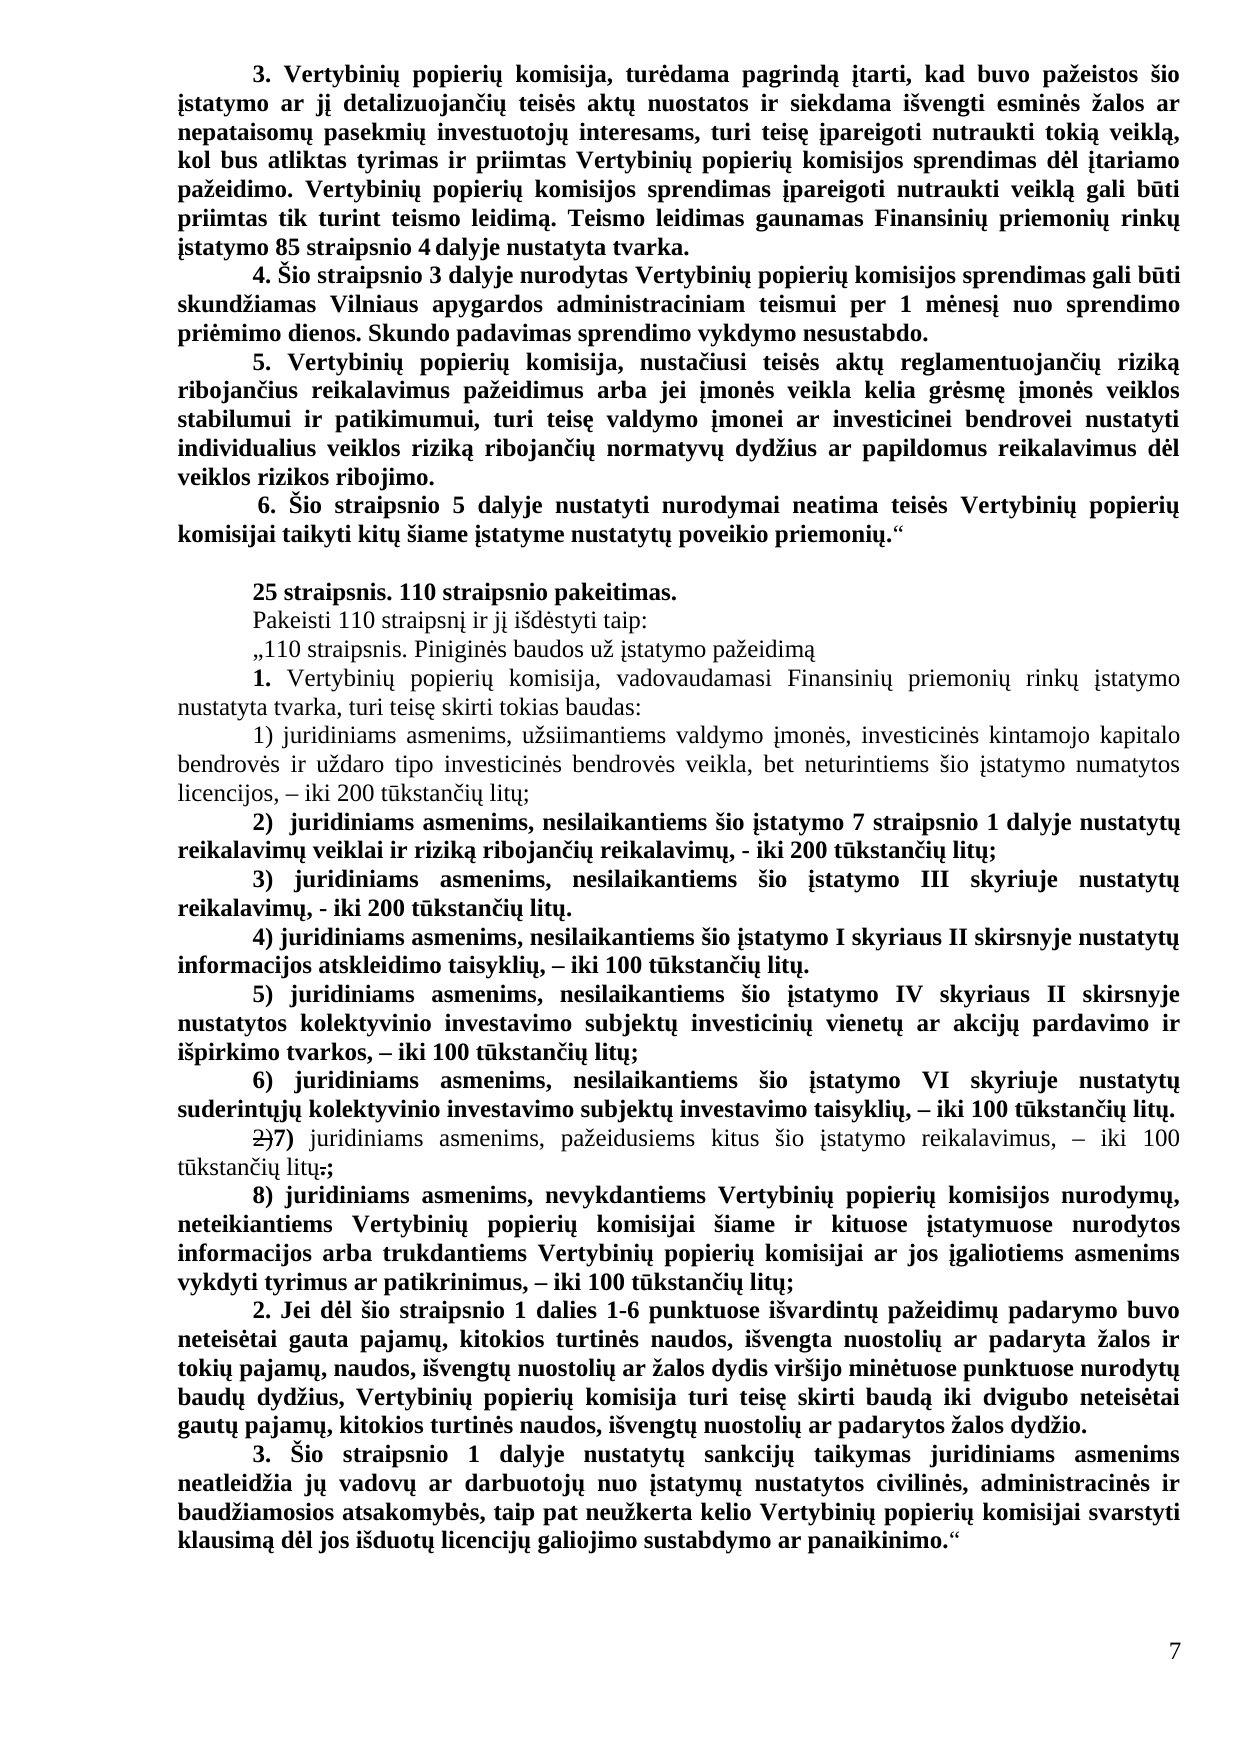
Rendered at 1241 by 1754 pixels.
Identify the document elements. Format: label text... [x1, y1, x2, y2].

text 3) juridiniams asmenims, nesilaikantiems šio įstatymo III skyriuje nustatytų reikalavimų, - iki 200 tūkstančių litų. [177, 864, 1181, 922]
text 1) juridiniams asmenims, užsiimantiems valdymo įmonės, investicinės kintamojo kapitalo bendrovės ir uždaro tipo investicinės bendrovės veikla, bet neturintiems šio įstatymo numatytos licencijos, – iki 200 tūkstančių litų; [177, 720, 1181, 807]
text 3. Šio straipsnio 1 dalyje nustatytų sankcijų taikymas juridiniams asmenims neatleidžia jų vadovų ar darbuotojų nuo įstatymų nustatytos civilinės, administracinės ir baudžiamosios atsakomybės, taip pat neužkerta kelio Vertybinių popierių komisijai svarstyti klausimą dėl jos išduotų licencijų galiojimo sustabdymo ar panaikinimo.“ [177, 1439, 1181, 1554]
text 2) juridiniams asmenims, nesilaikantiems šio įstatymo 7 straipsnio 1 dalyje nustatytų reikalavimų veiklai ir riziką ribojančių reikalavimų, - iki 200 tūkstančių litų; [177, 807, 1181, 864]
text 2)7) juridiniams asmenims, pažeidusiems kitus šio įstatymo reikalavimus, – iki 100 tūkstančių litų.; [177, 1123, 1181, 1180]
text 2. Jei dėl šio straipsnio 1 dalies 1-6 punktuose išvardintų pažeidimų padarymo buvo neteisėtai gauta pajamų, kitokios turtinės naudos, išvengta nuostolių ar padaryta žalos ir tokių pajamų, naudos, išvengtų nuostolių ar žalos dydis viršijo minėtuose punktuose nurodytų baudų dydžius, Vertybinių popierių komisija turi teisę skirti baudą iki dvigubo neteisėtai gautų pajamų, kitokios turtinės naudos, išvengtų nuostolių ar padarytos žalos dydžio. [177, 1295, 1181, 1439]
text Pakeisti 110 straipsnį ir jį išdėstyti taip: [177, 605, 1181, 634]
text 6) juridiniams asmenims, nesilaikantiems šio įstatymo VI skyriuje nustatytų suderintųjų kolektyvinio investavimo subjektų investavimo taisyklių, – iki 100 tūkstančių litų. [177, 1065, 1181, 1123]
text „110 straipsnis. Piniginės baudos už įstatymo pažeidimą [177, 634, 1181, 663]
text 3. Vertybinių popierių komisija, turėdama pagrindą įtarti, kad buvo pažeistos šio įstatymo ar jį detalizuojančių teisės aktų nuostatos ir siekdama išvengti esminės žalos ar nepataisomų pasekmių investuotojų interesams, turi teisę įpareigoti nutraukti tokią veiklą, kol bus atliktas tyrimas ir priimtas Vertybinių popierių komisijos sprendimas dėl įtariamo pažeidimo. Vertybinių popierių komisijos sprendimas įpareigoti nutraukti veiklą gali būti priimtas tik turint teismo leidimą. Teismo leidimas gaunamas Finansinių priemonių rinkų įstatymo 85 straipsnio 4 dalyje nustatyta tvarka. [177, 59, 1181, 260]
text 8) juridiniams asmenims, nevykdantiems Vertybinių popierių komisijos nurodymų, neteikiantiems Vertybinių popierių komisijai šiame ir kituose įstatymuose nurodytos informacijos arba trukdantiems Vertybinių popierių komisijai ar jos įgaliotiems asmenims vykdyti tyrimus ar patikrinimus, – iki 100 tūkstančių litų; [177, 1180, 1181, 1295]
text 5. Vertybinių popierių komisija, nustačiusi teisės aktų reglamentuojančių riziką ribojančius reikalavimus pažeidimus arba jei įmonės veikla kelia grėsmę įmonės veiklos stabilumui ir patikimumui, turi teisę valdymo įmonei ar investicinei bendrovei nustatyti individualius veiklos riziką ribojančių normatyvų dydžius ar papildomus reikalavimus dėl veiklos rizikos ribojimo. [177, 347, 1181, 490]
text 4. Šio straipsnio 3 dalyje nurodytas Vertybinių popierių komisijos sprendimas gali būti skundžiamas Vilniaus apygardos administraciniam teismui per 1 mėnesį nuo sprendimo priėmimo dienos. Skundo padavimas sprendimo vykdymo nesustabdo. [177, 260, 1181, 347]
text 6. Šio straipsnio 5 dalyje nustatyti nurodymai neatima teisės Vertybinių popierių komisijai taikyti kitų šiame įstatyme nustatytų poveikio priemonių.“ [177, 490, 1181, 548]
text 4) juridiniams asmenims, nesilaikantiems šio įstatymo I skyriaus II skirsnyje nustatytų informacijos atskleidimo taisyklių, – iki 100 tūkstančių litų. [177, 922, 1181, 979]
text 5) juridiniams asmenims, nesilaikantiems šio įstatymo IV skyriaus II skirsnyje nustatytos kolektyvinio investavimo subjektų investicinių vienetų ar akcijų pardavimo ir išpirkimo tvarkos, – iki 100 tūkstančių litų; [177, 979, 1181, 1065]
text 1. Vertybinių popierių komisija, vadovaudamasi Finansinių priemonių rinkų įstatymo nustatyta tvarka, turi teisę skirti tokias baudas: [177, 663, 1181, 720]
text 25 straipsnis. 110 straipsnio pakeitimas. [177, 577, 1181, 605]
